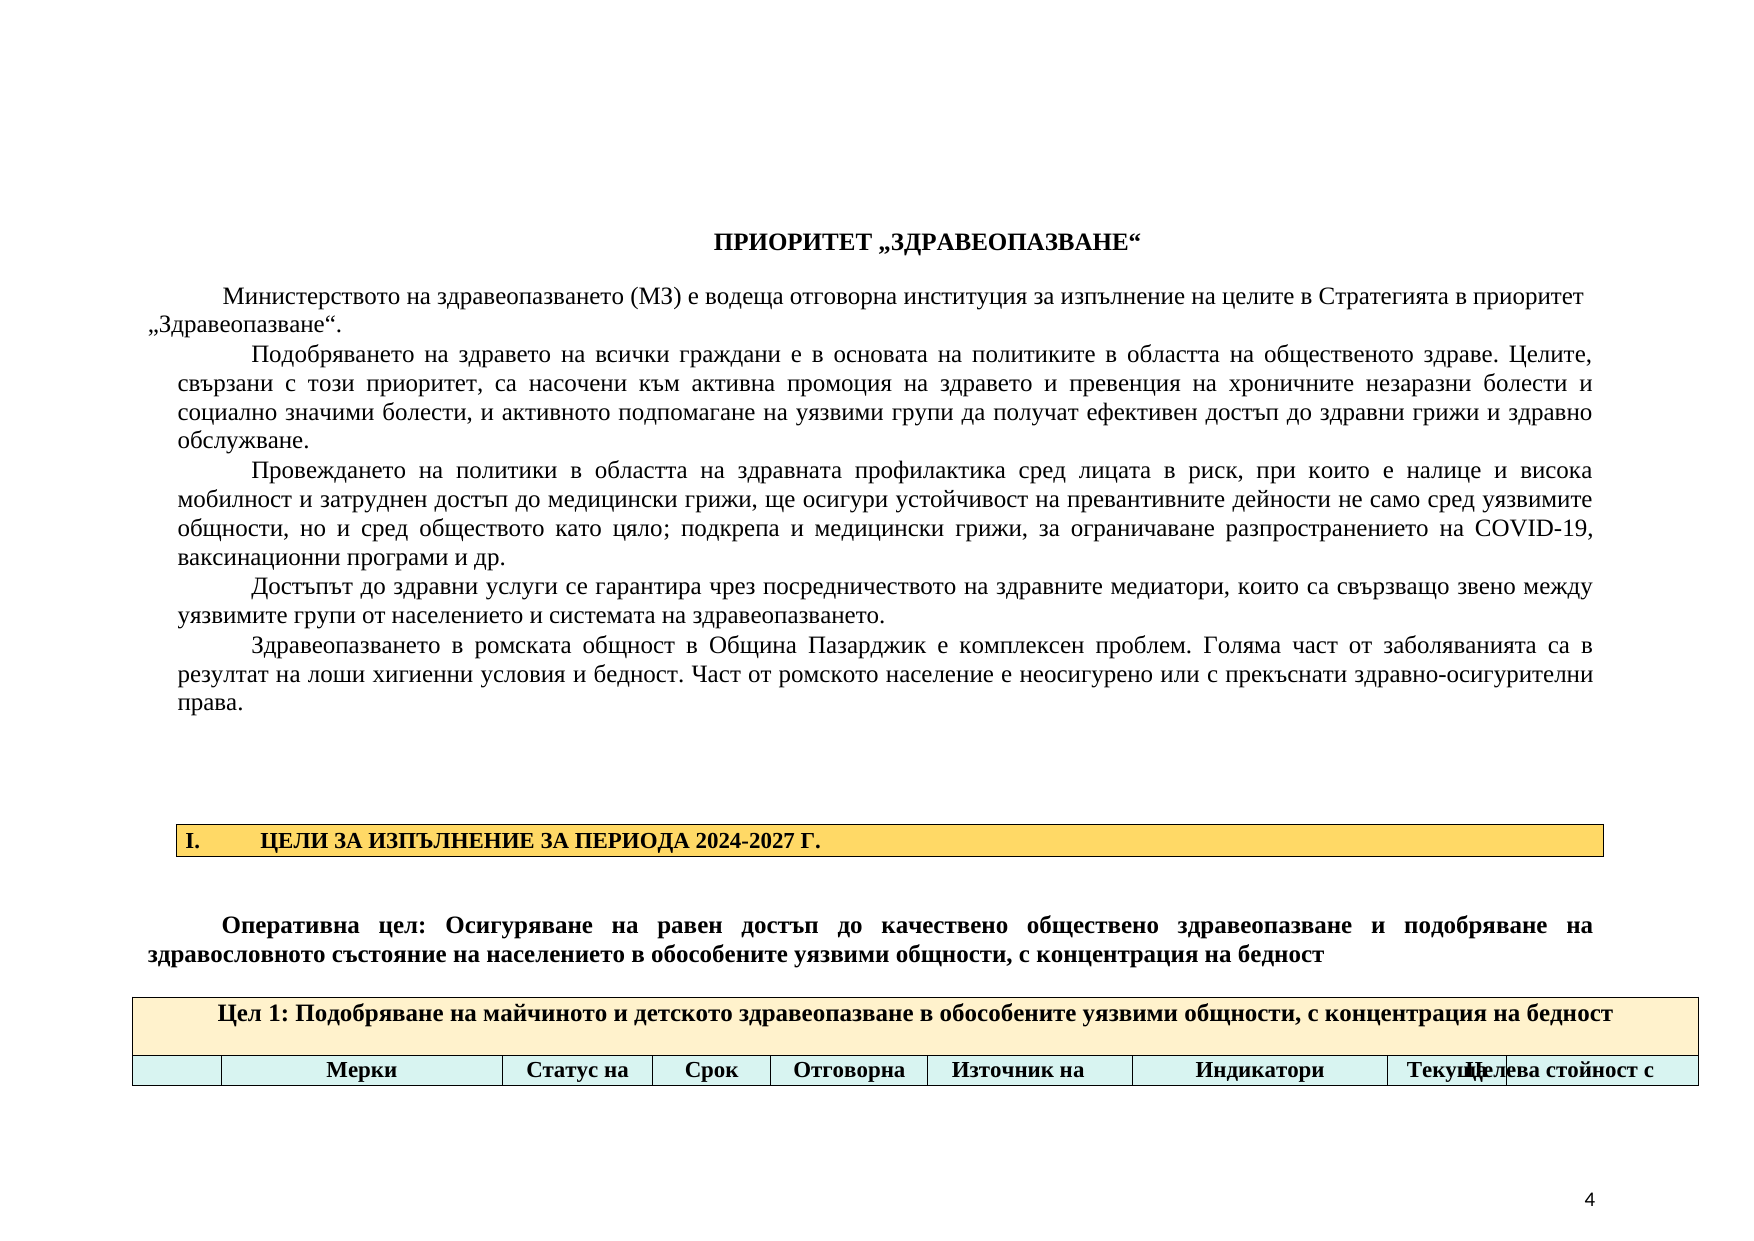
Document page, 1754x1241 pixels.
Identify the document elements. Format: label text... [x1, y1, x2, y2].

text Оперативна цел: Осигуряване на равен достъп до качествено обществено здравеопазване и подобряване на здравословното състояние на населението в обособените уязвими общности, с концентрация на бедност [148, 910, 1595, 968]
table_cell Мерки [222, 1056, 502, 1085]
table_cell Индикатори [1133, 1056, 1387, 1085]
table_cell Срок [653, 1056, 770, 1085]
table_cell Източник на [928, 1056, 1132, 1085]
table_cell [133, 1056, 221, 1085]
text Здравеопазването в ромската общност в Община Пазарджик е комплексен проблем. Голяма част от заболяванията са в резултат на лоши хигиенни условия и бедност. Част от ромското население е неосигурено или с прекъснати здравно-осигурителни права. [177, 630, 1595, 716]
table_header Цел 1: Подобряване на майчиното и детското здравеопазване в обособените уязвими общности, с концентрация на бедност [133, 998, 1698, 1055]
table_cell Целева стойност с натрупване 2024-2027 г. [1507, 1056, 1698, 1085]
text Министерството на здравеопазването (МЗ) е водеща отговорна институция за изпълнение на целите в Стратегията в приоритет „Здравеопазване“. [148, 281, 1585, 338]
text Достъпът до здравни услуги се гарантира чрез посредничеството на здравните медиатори, които са свързващо звено между уязвимите групи от населението и системата на здравеопазването. [177, 571, 1595, 629]
table_cell Отговор­на [771, 1056, 927, 1085]
table_cell Текуща стойност 2022 г [1388, 1056, 1506, 1085]
text ПРИОРИТЕТ „ЗДРАВЕОПАЗВАНЕ“ [260, 227, 1595, 256]
text Подобряването на здравето на всички граждани е в основата на политиките в областта на общественото здраве. Целите, свързани с този приоритет, са насочени към активна промоция на здравето и превенция на хроничните незаразни болести и социално значими болести, и активното подпомагане на уязвими групи да получат ефективен достъп до здравни грижи и здравно обслужване. [177, 339, 1595, 454]
list ЦЕЛИ ЗА ИЗПЪЛНЕНИЕ ЗА ПЕРИОДА 2024-2027 Г. [177, 825, 1603, 856]
text Провеждането на политики в областта на здравната профилактика сред лицата в риск, при които е налице и висока мобилност и затруднен достъп до медицински грижи, ще осигури устойчивост на превантивните дейности не само сред уязвимите общности, но и сред обществото като цяло; подкрепа и медицински грижи, за ограничаване разпространението на COVID-19, ваксинационни програми и др. [177, 455, 1595, 570]
table_cell Статус на [503, 1056, 652, 1085]
